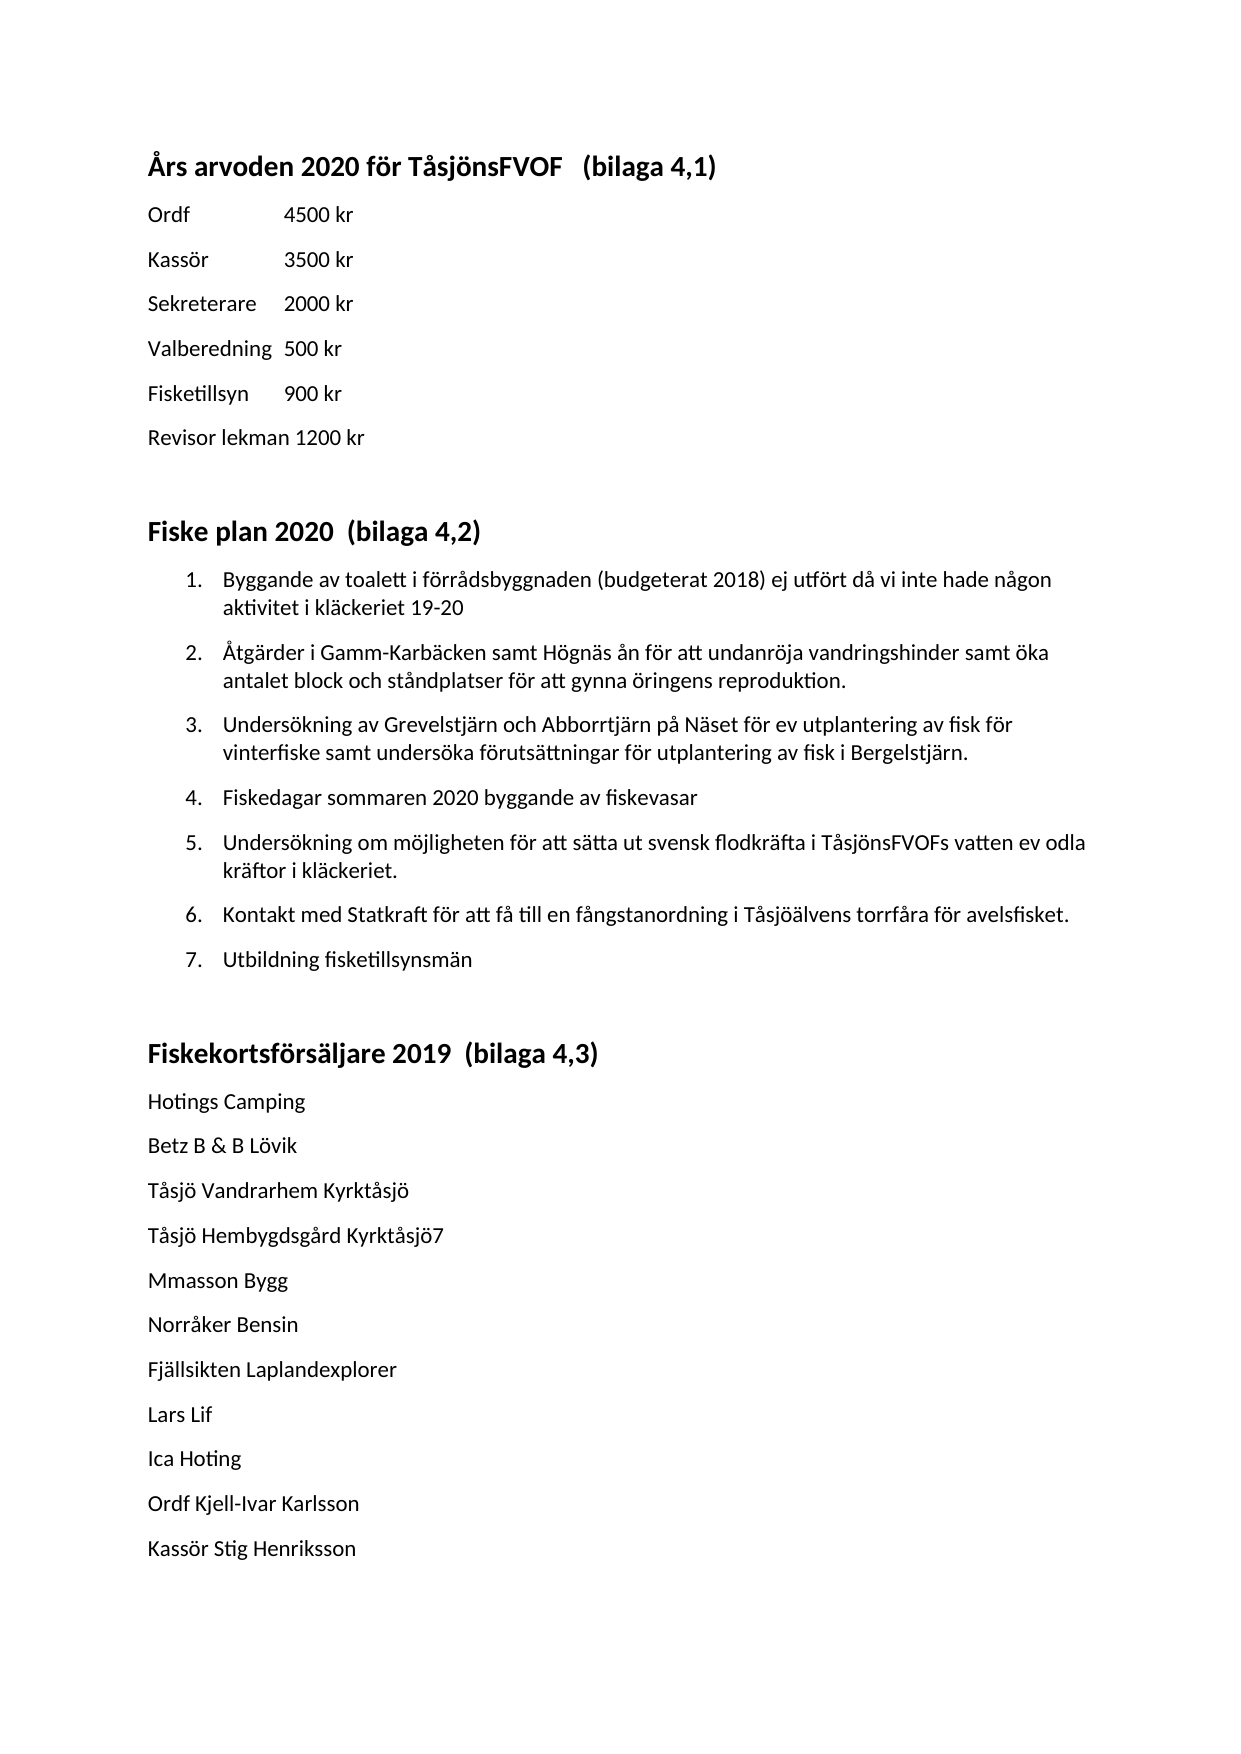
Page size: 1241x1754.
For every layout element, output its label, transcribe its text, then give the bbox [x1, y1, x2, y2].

list Åtgärder i Gamm-Karbäcken samt Högnäs ån för att undanröja vandringshinder samt öka antalet block och ståndplatser för att gynna öringens reproduktion. [185, 638, 1092, 694]
text Ica Hoting [148, 1444, 1092, 1472]
text Års arvoden 2020 för TåsjönsFVOF (bilaga 4,1) [148, 148, 1092, 183]
text Valberedning 500 kr [148, 334, 1092, 362]
list Byggande av toalett i förrådsbyggnaden (budgeterat 2018) ej utfört då vi inte hade någon aktivitet i kläckeriet 19-20 [185, 565, 1092, 621]
text Fisketillsyn 900 kr [148, 379, 1092, 407]
text Tåsjö Hembygdsgård Kyrktåsjö7 [148, 1221, 1092, 1249]
text Kassör Stig Henriksson [148, 1534, 1092, 1562]
list Fiskedagar sommaren 2020 byggande av fiskevasar [185, 783, 1092, 811]
text Fiskekortsförsäljare 2019 (bilaga 4,3) [148, 1035, 1092, 1070]
text Fjällsikten Laplandexplorer [148, 1355, 1092, 1383]
text Betz B & B Lövik [148, 1132, 1092, 1160]
text Hotings Camping [148, 1087, 1092, 1115]
text Fiske plan 2020 (bilaga 4,2) [148, 513, 1092, 548]
list Kontakt med Statkraft för att få till en fångstanordning i Tåsjöälvens torrfåra för avelsfisket. [185, 901, 1092, 929]
text Norråker Bensin [148, 1310, 1092, 1338]
text Ordf Kjell-Ivar Karlsson [148, 1489, 1092, 1517]
text Ordf 4500 kr [148, 200, 1092, 228]
text Lars Lif [148, 1400, 1092, 1428]
text Sekreterare 2000 kr [148, 289, 1092, 317]
list Undersökning om möjligheten för att sätta ut svensk flodkräfta i TåsjönsFVOFs vatten ev odla kräftor i kläckeriet. [185, 828, 1092, 884]
text Tåsjö Vandrarhem Kyrktåsjö [148, 1176, 1092, 1204]
text Mmasson Bygg [148, 1266, 1092, 1294]
text Kassör 3500 kr [148, 245, 1092, 273]
text Revisor lekman 1200 kr [148, 423, 1092, 451]
list Utbildning fisketillsynsmän [185, 945, 1092, 973]
list Undersökning av Grevelstjärn och Abborrtjärn på Näset för ev utplantering av fisk för vinterfiske samt undersöka förutsättningar för utplantering av fisk i Bergelstjärn. [185, 711, 1092, 767]
